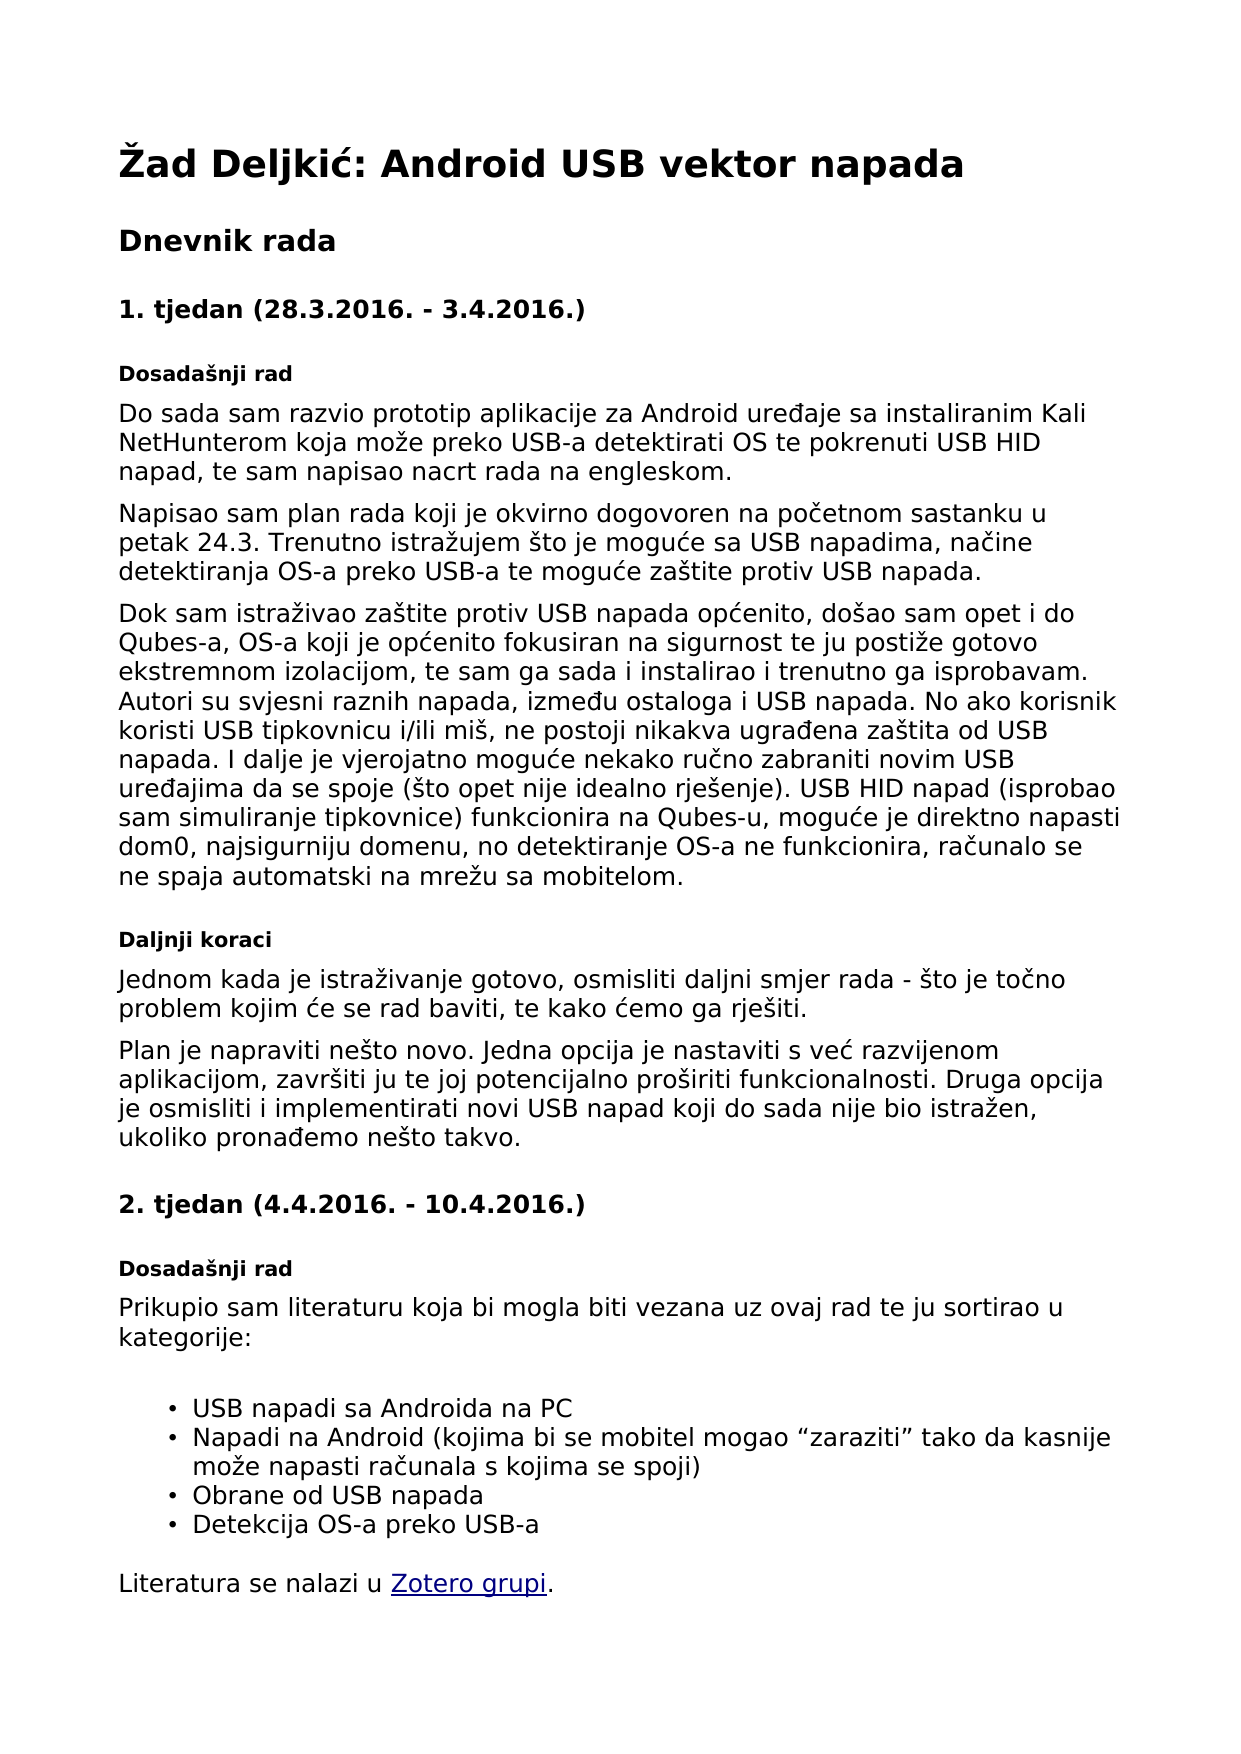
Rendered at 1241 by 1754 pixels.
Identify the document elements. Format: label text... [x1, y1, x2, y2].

text Napisao sam plan rada koji je okvirno dogovoren na početnom sastanku u petak 24.3. Trenutno istražujem što je moguće sa USB napadima, načine detektiranja OS-a preko USB-a te moguće zaštite protiv USB napada. [118, 499, 1122, 587]
subtitle Dosadašnji rad [118, 1257, 1122, 1281]
text Literatura se nalazi u Zotero grupi. [118, 1569, 1122, 1598]
subtitle 2. tjedan (4.4.2016. - 10.4.2016.) [118, 1190, 1122, 1219]
text Dok sam istraživao zaštite protiv USB napada općenito, došao sam opet i do Qubes-a, OS-a koji je općenito fokusiran na sigurnost te ju postiže gotovo ekstremnom izolacijom, te sam ga sada i instalirao i trenutno ga isprobavam. Autori su svjesni raznih napada, između ostaloga i USB napada. No ako korisnik koristi USB tipkovnicu i/ili miš, ne postoji nikakva ugrađena zaštita od USB napada. I dalje je vjerojatno moguće nekako ručno zabraniti novim USB uređajima da se spoje (što opet nije idealno rješenje). USB HID napad (isprobao sam simuliranje tipkovnice) funkcionira na Qubes-u, moguće je direktno napasti dom0, najsigurniju domenu, no detektiranje OS-a ne funkcionira, računalo se ne spaja automatski na mrežu sa mobitelom. [118, 599, 1122, 891]
text Prikupio sam literaturu koja bi mogla biti vezana uz ovaj rad te ju sortirao u kategorije: [118, 1293, 1122, 1352]
list Obrane od USB napada [177, 1481, 1122, 1511]
text Plan je napraviti nešto novo. Jedna opcija je nastaviti s već razvijenom aplikacijom, završiti ju te joj potencijalno proširiti funkcionalnosti. Druga opcija je osmisliti i implementirati novi USB napad koji do sada nije bio istražen, ukoliko pronađemo nešto takvo. [118, 1036, 1122, 1153]
subtitle Dosadašnji rad [118, 362, 1122, 387]
list Napadi na Android (kojima bi se mobitel mogao “zaraziti” tako da kasnije može napasti računala s kojima se spoji) [177, 1423, 1122, 1481]
list USB napadi sa Androida na PC [177, 1394, 1122, 1423]
subtitle Žad Deljkić: Android USB vektor napada [118, 143, 1122, 187]
subtitle Dnevnik rada [118, 224, 1122, 258]
text Jednom kada je istraživanje gotovo, osmisliti daljni smjer rada - što je točno problem kojim će se rad baviti, te kako ćemo ga rješiti. [118, 965, 1122, 1023]
text Do sada sam razvio prototip aplikacije za Android uređaje sa instaliranim Kali NetHunterom koja može preko USB-a detektirati OS te pokrenuti USB HID napad, te sam napisao nacrt rada na engleskom. [118, 399, 1122, 487]
list Detekcija OS-a preko USB-a [177, 1511, 1122, 1540]
subtitle Daljnji koraci [118, 928, 1122, 953]
subtitle 1. tjedan (28.3.2016. - 3.4.2016.) [118, 296, 1122, 325]
